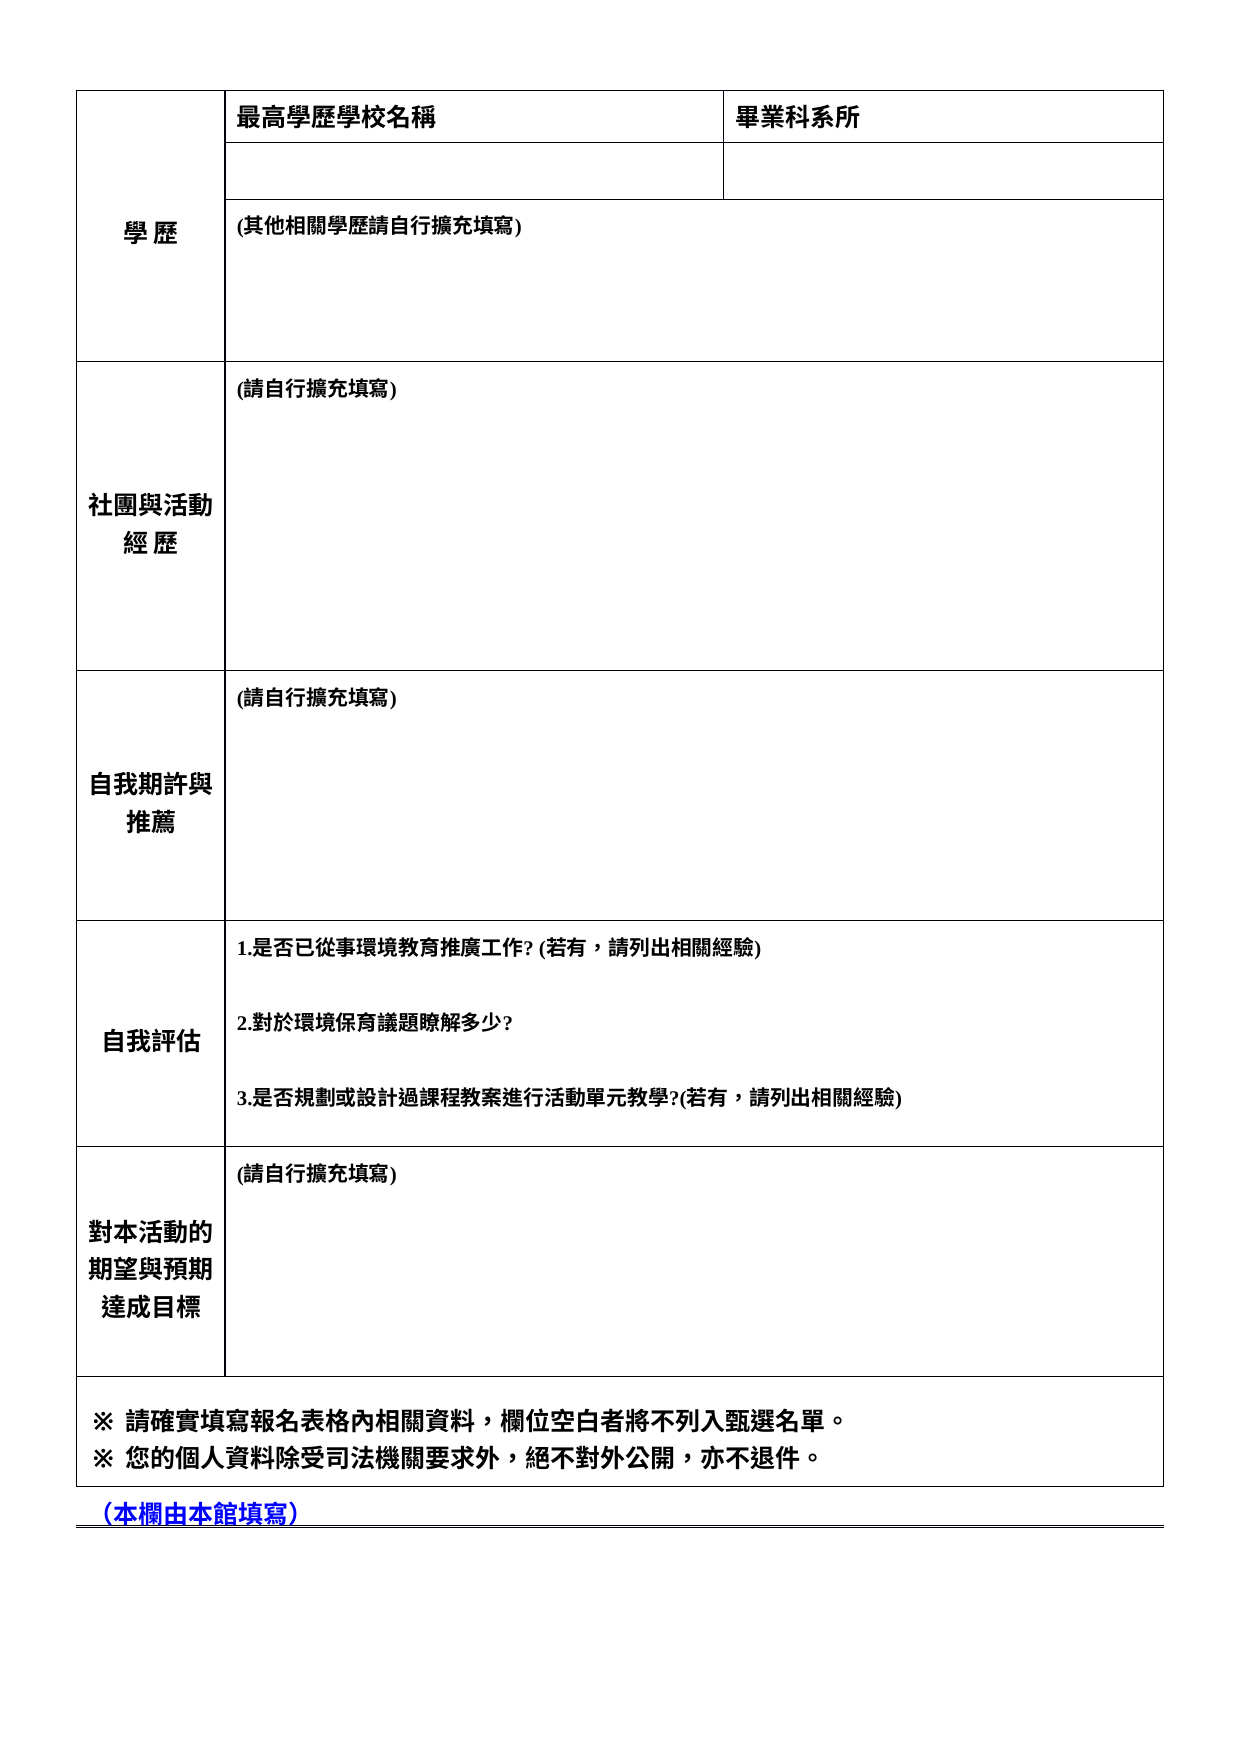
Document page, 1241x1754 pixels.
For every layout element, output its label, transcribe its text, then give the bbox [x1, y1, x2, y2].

table_cell 學 歷 [77, 91, 224, 361]
table_cell 最高學歷學校名稱 [226, 91, 723, 142]
table_cell 請確實填寫報名表格內相關資料，欄位空白者將不列入甄選名單。 您的個人資料除受司法機關要求外，絕不對外公開，亦不退件。 [77, 1377, 1163, 1486]
table_cell (請自行擴充填寫) [226, 362, 1163, 670]
table_cell 社團與活動經 歷 [77, 362, 224, 670]
table_cell （本欄由本館填寫） [76, 1487, 1164, 1525]
table_cell (請自行擴充填寫) [226, 671, 1163, 920]
table_cell [724, 143, 1163, 199]
table_cell [226, 143, 723, 199]
table_cell (其他相關學歷請自行擴充填寫) [226, 200, 1163, 361]
table_cell 畢業科系所 [724, 91, 1163, 142]
table_cell (請自行擴充填寫) [226, 1147, 1163, 1376]
table_cell 自我期許與推薦 [77, 671, 224, 920]
table_cell 自我評估 [77, 921, 224, 1146]
table_cell 1.是否已從事環境教育推廣工作? (若有，請列出相關經驗) 2.對於環境保育議題瞭解多少? 3.是否規劃或設計過課程教案進行活動單元教學?(若有，請列出相關經驗) [226, 921, 1163, 1146]
table_cell 對本活動的期望與預期達成目標 [77, 1147, 224, 1376]
